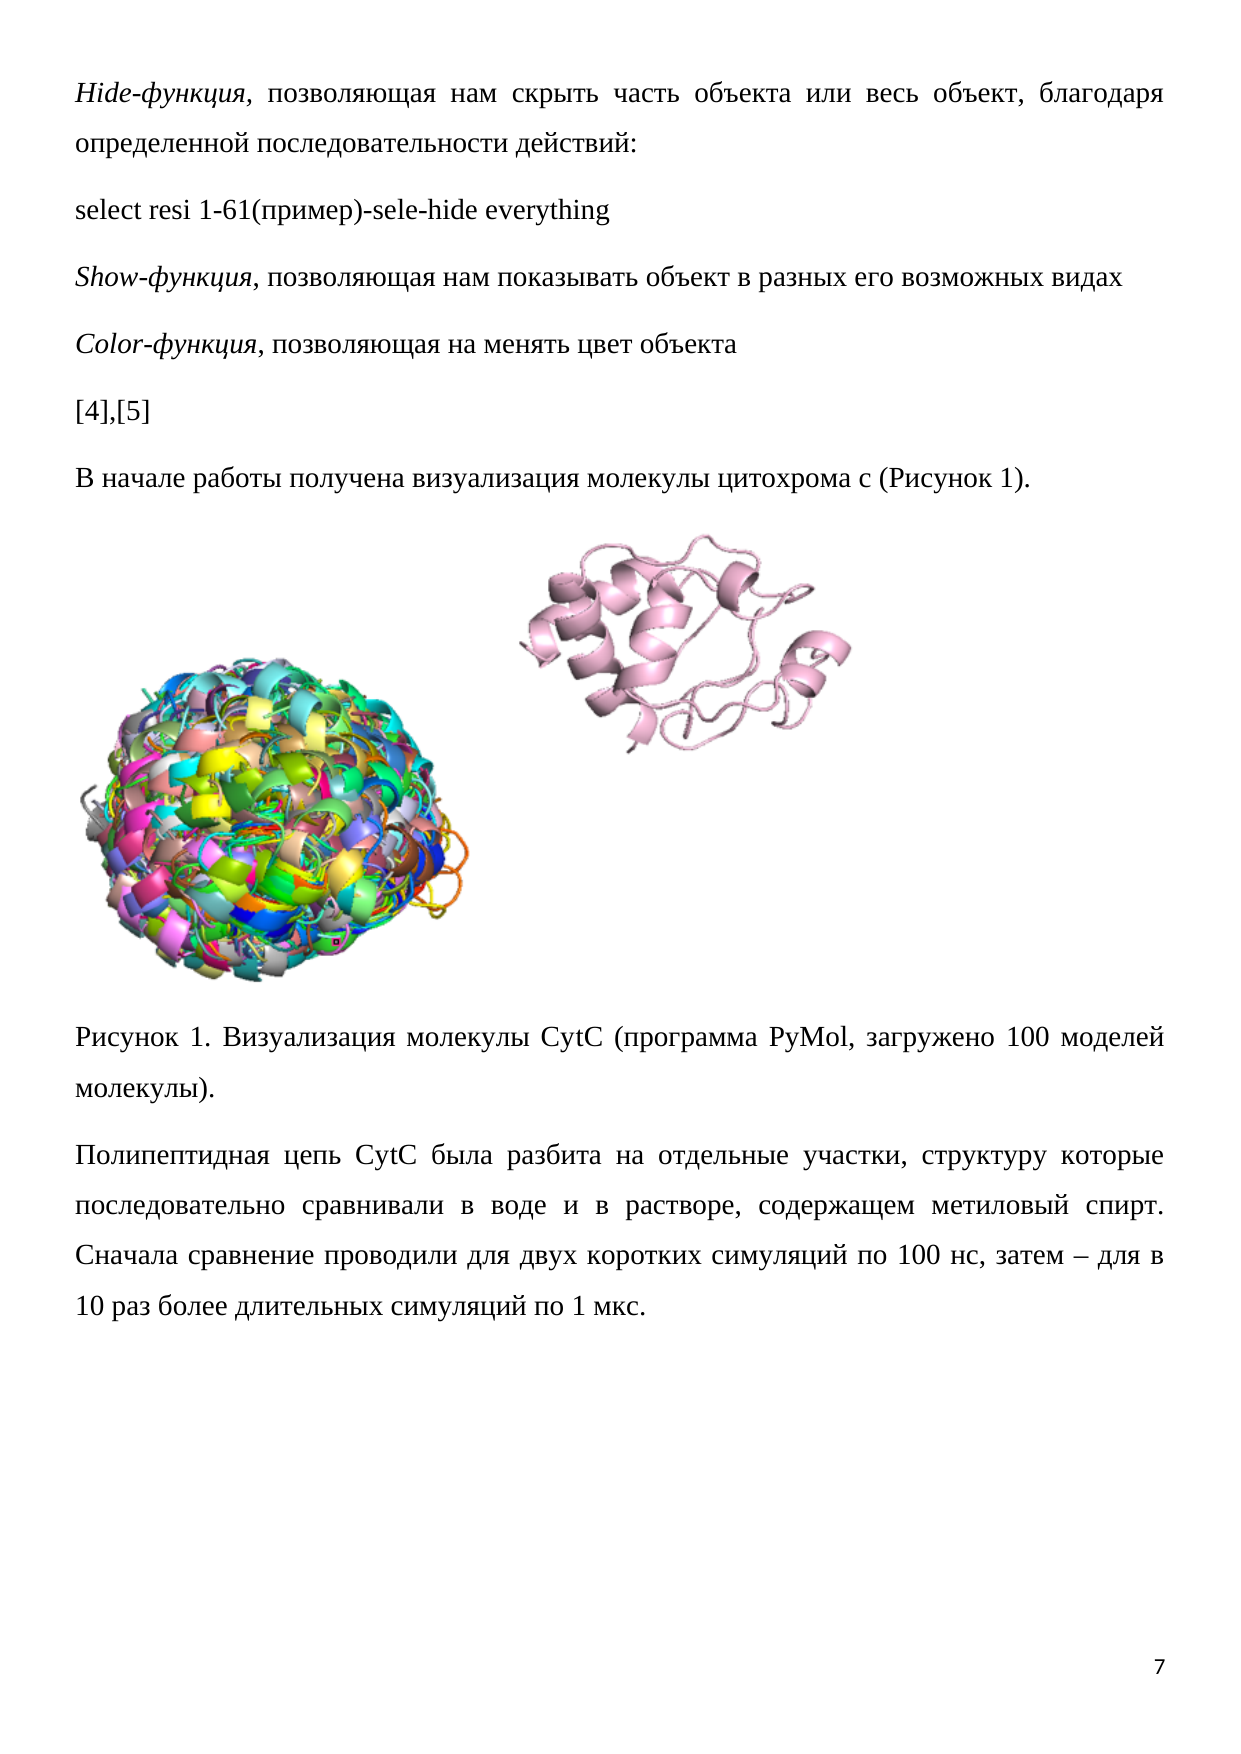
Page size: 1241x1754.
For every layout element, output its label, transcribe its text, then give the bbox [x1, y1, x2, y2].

text Рисунок 1. Визуализация молекулы СуtС (программа PyMol, загружено 100 моделей молекулы). [75, 1019, 1165, 1103]
text В начале работы получена визуализация молекулы цитохрома с (Рисунок 1). [75, 460, 1165, 494]
picture [75, 527, 876, 989]
text [4],[5] [75, 393, 1165, 427]
text Show-функция, позволяющая нам показывать объект в разных его возможных видах [75, 259, 1165, 293]
text Color-функция, позволяющая на менять цвет объекта [75, 326, 1165, 360]
text select resi 1-61(пример)-sele-hide everything [75, 192, 1165, 226]
text Полипептидная цепь СуtС была разбита на отдельные участки, структуру которые последовательно сравнивали в воде и в растворе, содержащем метиловый спирт. Сначала сравнение проводили для двух коротких симуляций по 100 нс, затем – для в 10 раз более длительных симуляций по 1 мкс. [75, 1137, 1165, 1321]
text Hide-функция, позволяющая нам скрыть часть объекта или весь объект, благодаря определенной последовательности действий: [75, 75, 1165, 159]
